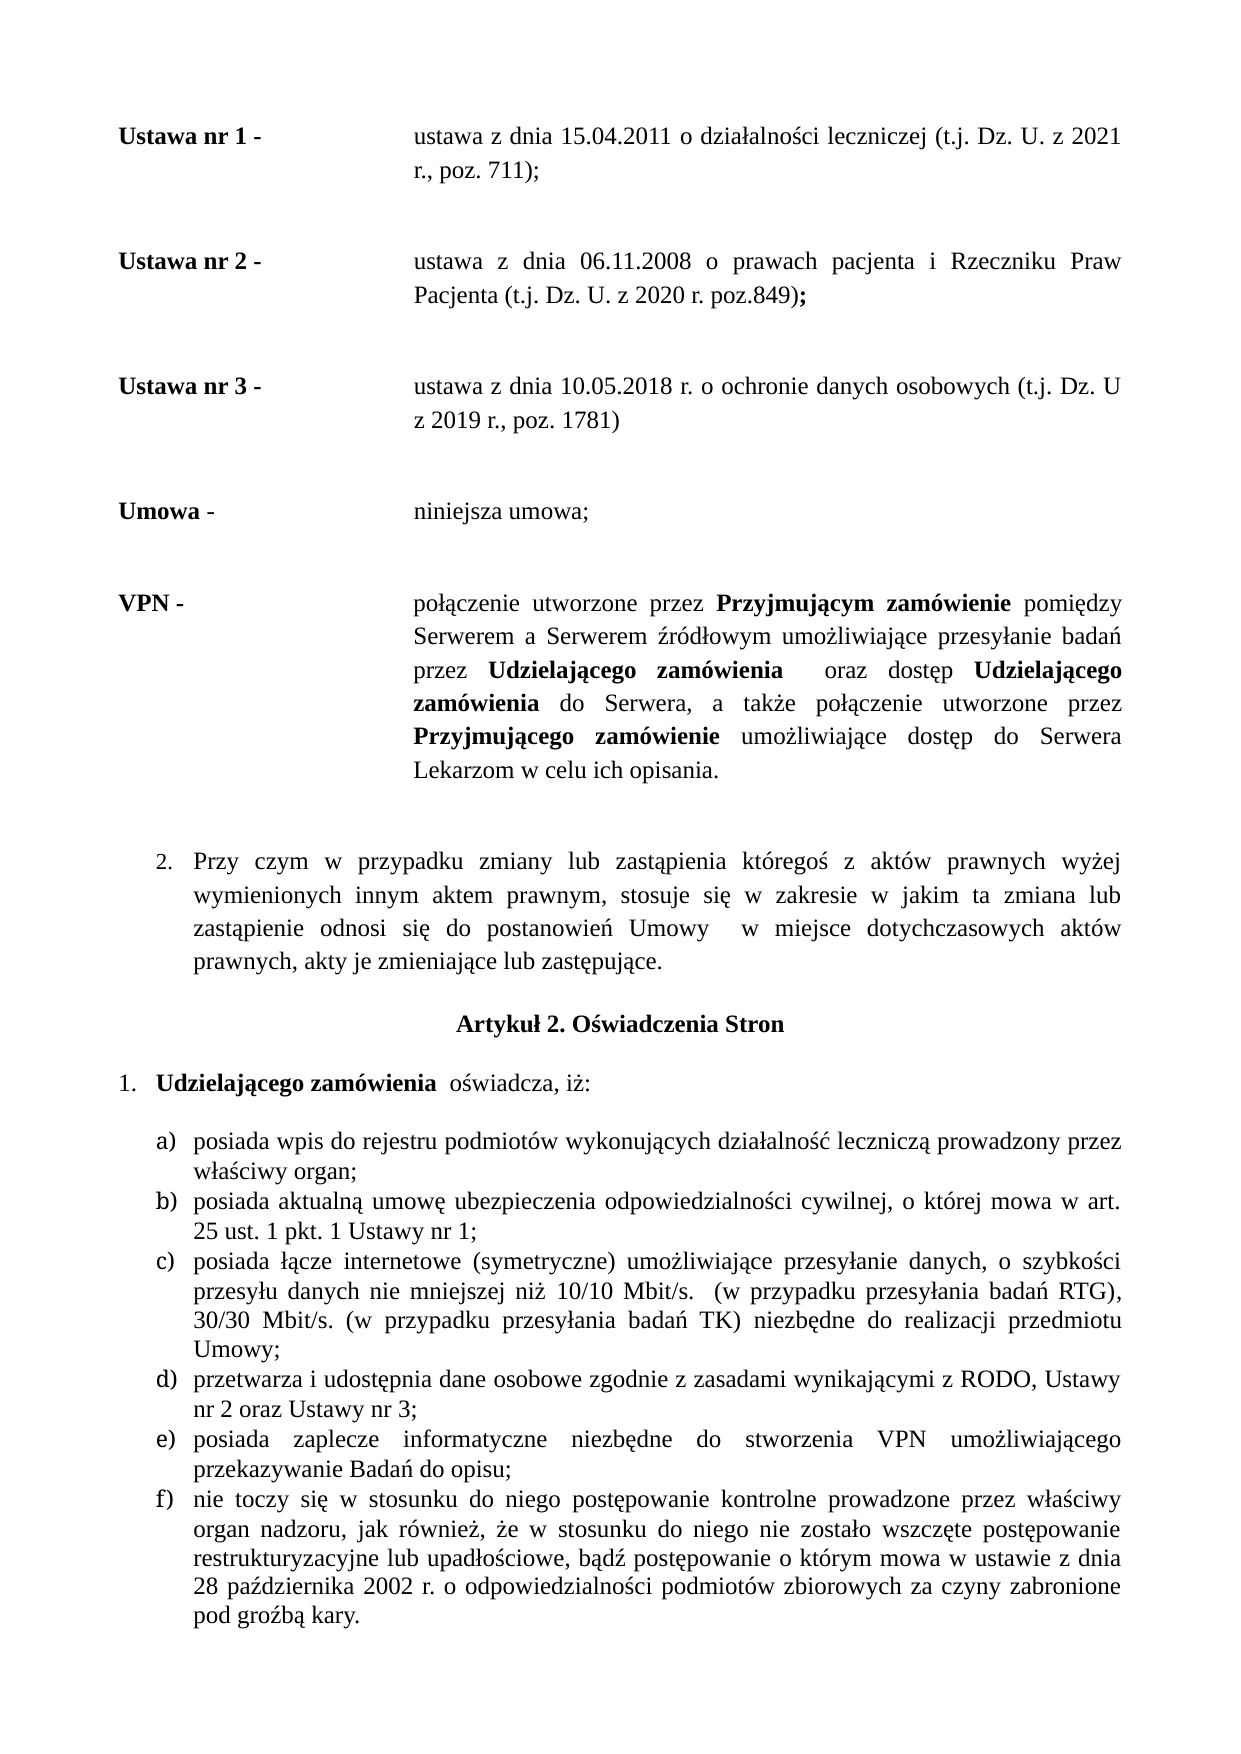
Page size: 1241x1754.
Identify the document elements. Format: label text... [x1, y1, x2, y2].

list posiada aktualną umowę ubezpieczenia odpowiedzialności cywilnej, o której mowa w art. 25 ust. 1 pkt. 1 Ustawy nr 1; [156, 1185, 1122, 1245]
list posiada łącze internetowe (symetryczne) umożliwiające przesyłanie danych, o szybkości przesyłu danych nie mniejszej niż 10/10 Mbit/s. (w przypadku przesyłania badań RTG), 30/30 Mbit/s. (w przypadku przesyłania badań TK) niezbędne do realizacji przedmiotu Umowy; [156, 1245, 1122, 1363]
text Ustawa nr 1 - ustawa z dnia 15.04.2011 o działalności leczniczej (t.j. Dz. U. z 2021 r., poz. 711); [118, 118, 1122, 185]
text Ustawa nr 3 - ustawa z dnia 10.05.2018 r. o ochronie danych osobowych (t.j. Dz. U z 2019 r., poz. 1781) [118, 368, 1122, 435]
list nie toczy się w stosunku do niego postępowanie kontrolne prowadzone przez właściwy organ nadzoru, jak również, że w stosunku do niego nie zostało wszczęte postępowanie restrukturyzacyjne lub upadłościowe, bądź postępowanie o którym mowa w ustawie z dnia 28 października 2002 r. o odpowiedzialności podmiotów zbiorowych za czyny zabronione pod groźbą kary. [156, 1483, 1122, 1629]
list przetwarza i udostępnia dane osobowe zgodnie z zasadami wynikającymi z RODO, Ustawy nr 2 oraz Ustawy nr 3; [156, 1363, 1122, 1423]
text Artykuł 2. Oświadczenia Stron [118, 1006, 1122, 1039]
list posiada zaplecze informatyczne niezbędne do stworzenia VPN umożliwiającego przekazywanie Badań do opisu; [156, 1423, 1122, 1483]
text Ustawa nr 2 - ustawa z dnia 06.11.2008 o prawach pacjenta i Rzeczniku Praw Pacjenta (t.j. Dz. U. z 2020 r. poz.849); [118, 243, 1122, 310]
list Przy czym w przypadku zmiany lub zastąpienia któregoś z aktów prawnych wyżej wymienionych innym aktem prawnym, stosuje się w zakresie w jakim ta zmiana lub zastąpienie odnosi się do postanowień Umowy w miejsce dotychczasowych aktów prawnych, akty je zmieniające lub zastępujące. [156, 843, 1122, 976]
text VPN - połączenie utworzone przez Przyjmującym zamówienie pomiędzy Serwerem a Serwerem źródłowym umożliwiające przesyłanie badań przez Udzielającego zamówienia oraz dostęp Udzielającego zamówienia do Serwera, a także połączenie utworzone przez Przyjmującego zamówienie umożliwiające dostęp do Serwera Lekarzom w celu ich opisania. [118, 585, 1122, 785]
list Udzielającego zamówienia oświadcza, iż: [118, 1068, 1122, 1096]
text Umowa - niniejsza umowa; [118, 493, 1122, 526]
list posiada wpis do rejestru podmiotów wykonujących działalność leczniczą prowadzony przez właściwy organ; [156, 1125, 1122, 1185]
